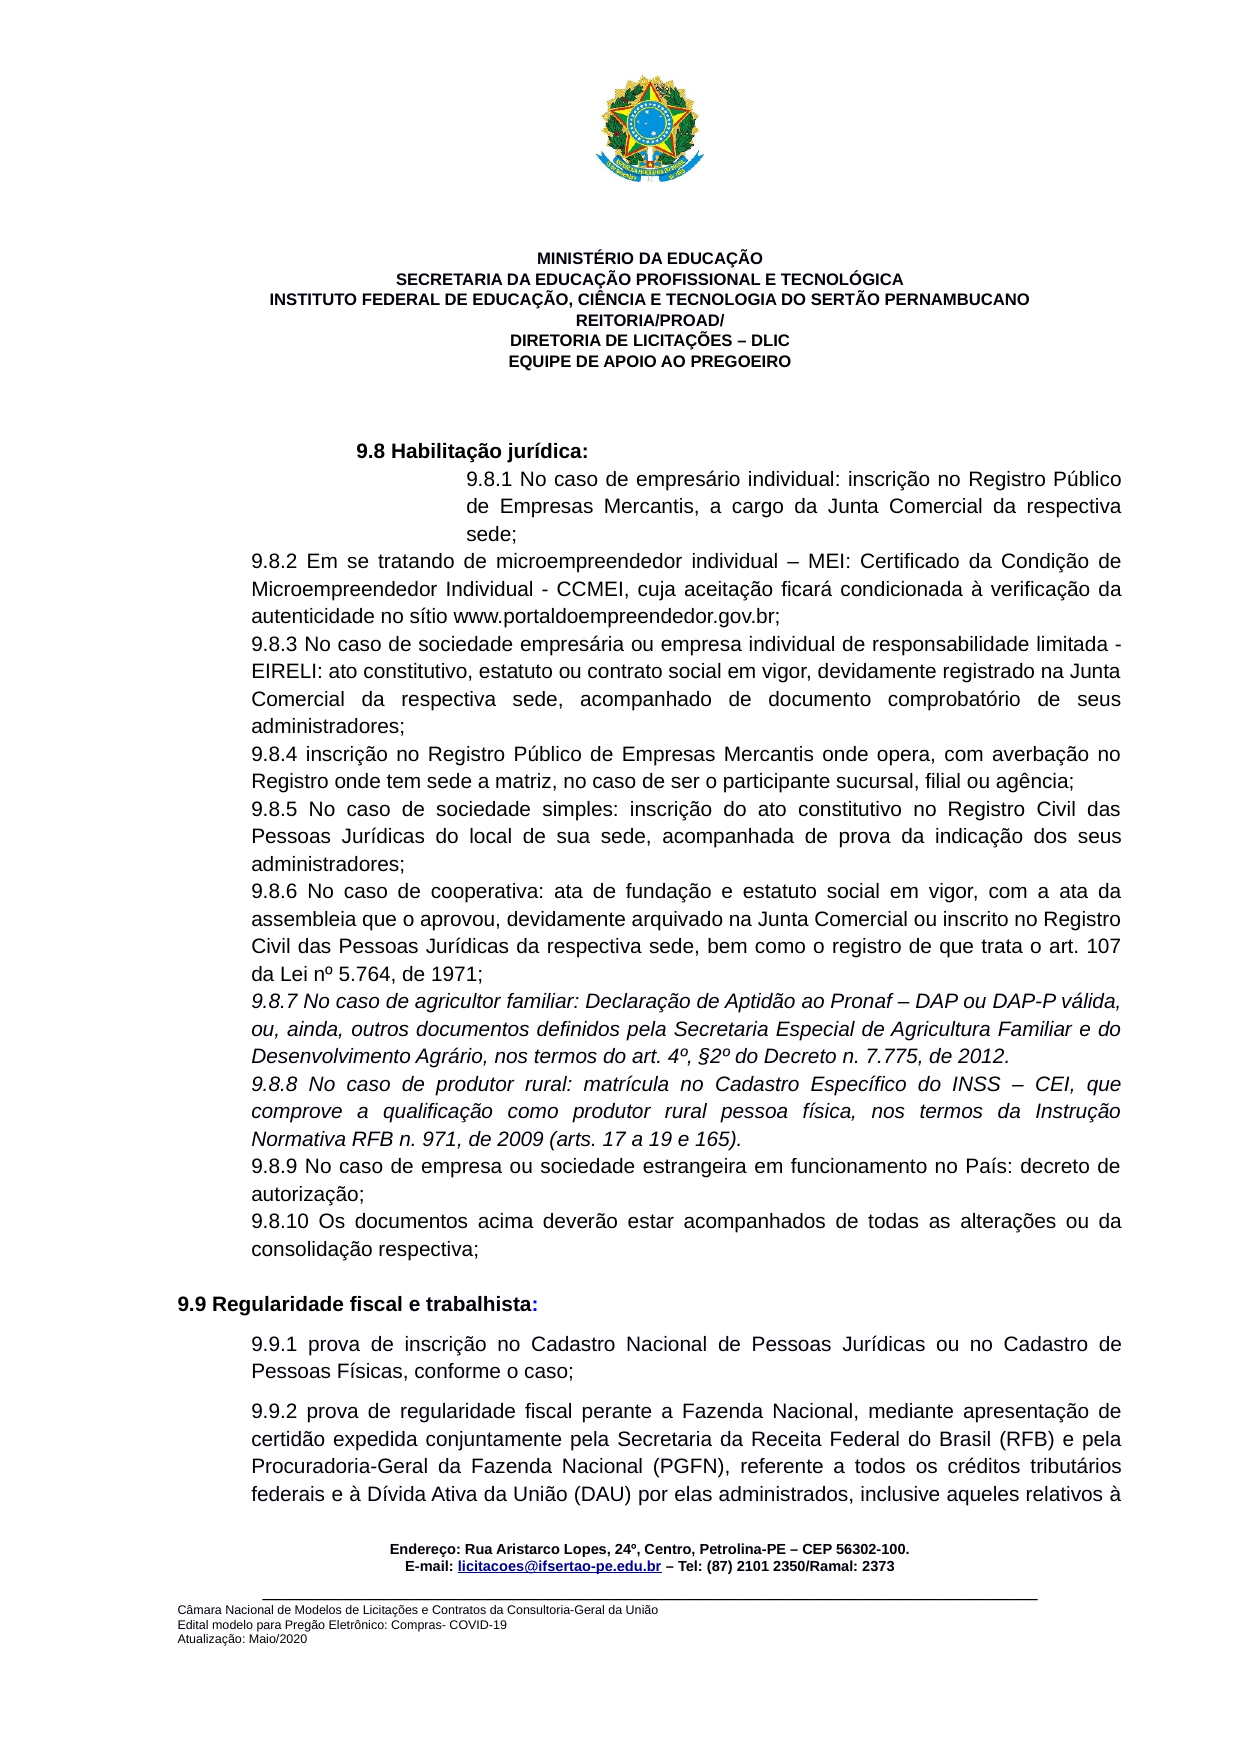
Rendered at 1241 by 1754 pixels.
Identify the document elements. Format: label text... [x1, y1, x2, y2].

list 9.8.1 No caso de empresário individual: inscrição no Registro Público de Empresas Mercantis, a cargo da Junta Comercial da respectiva sede; [466, 467, 1122, 546]
text 9.9.2 prova de regularidade fiscal perante a Fazenda Nacional, mediante apresentação de certidão expedida conjuntamente pela Secretaria da Receita Federal do Brasil (RFB) e pela Procuradoria-Geral da Fazenda Nacional (PGFN), referente a todos os créditos tributários federais e à Dívida Ativa da União (DAU) por elas administrados, inclusive aqueles relativos à [251, 1399, 1122, 1506]
list 9.8.6 No caso de cooperativa: ata de fundação e estatuto social em vigor, com a ata da assembleia que o aprovou, devidamente arquivado na Junta Comercial ou inscrito no Registro Civil das Pessoas Jurídicas da respectiva sede, bem como o registro de que trata o art. 107 da Lei nº 5.764, de 1971; [251, 879, 1122, 986]
list 9.8 Habilitação jurídica: [356, 439, 1122, 463]
list 9.9 Regularidade fiscal e trabalhista: [177, 1292, 1122, 1316]
list 9.8.9 No caso de empresa ou sociedade estrangeira em funcionamento no País: decreto de autorização; [251, 1154, 1122, 1206]
list 9.8.5 No caso de sociedade simples: inscrição do ato constitutivo no Registro Civil das Pessoas Jurídicas do local de sua sede, acompanhada de prova da indicação dos seus administradores; [251, 797, 1122, 876]
list 9.8.2 Em se tratando de microempreendedor individual – MEI: Certificado da Condição de Microempreendedor Individual - CCMEI, cuja aceitação ficará condicionada à verificação da autenticidade no sítio www.portaldoempreendedor.gov.br; [251, 549, 1122, 628]
text 9.9.1 prova de inscrição no Cadastro Nacional de Pessoas Jurídicas ou no Cadastro de Pessoas Físicas, conforme o caso; [251, 1332, 1122, 1383]
list 9.8.4 inscrição no Registro Público de Empresas Mercantis onde opera, com averbação no Registro onde tem sede a matriz, no caso de ser o participante sucursal, filial ou agência; [251, 742, 1122, 793]
picture [596, 75, 704, 182]
list 9.8.8 No caso de produtor rural: matrícula no Cadastro Específico do INSS – CEI, que comprove a qualificação como produtor rural pessoa física, nos termos da Instrução Normativa RFB n. 971, de 2009 (arts. 17 a 19 e 165). [251, 1072, 1122, 1151]
list 9.8.3 No caso de sociedade empresária ou empresa individual de responsabilidade limitada - EIRELI: ato constitutivo, estatuto ou contrato social em vigor, devidamente registrado na Junta Comercial da respectiva sede, acompanhado de documento comprobatório de seus administradores; [251, 632, 1122, 738]
list 9.8.10 Os documentos acima deverão estar acompanhados de todas as alterações ou da consolidação respectiva; [251, 1209, 1122, 1261]
list 9.8.7 No caso de agricultor familiar: Declaração de Aptidão ao Pronaf – DAP ou DAP-P válida, ou, ainda, outros documentos definidos pela Secretaria Especial de Agricultura Familiar e do Desenvolvimento Agrário, nos termos do art. 4º, §2º do Decreto n. 7.775, de 2012. [251, 989, 1122, 1068]
